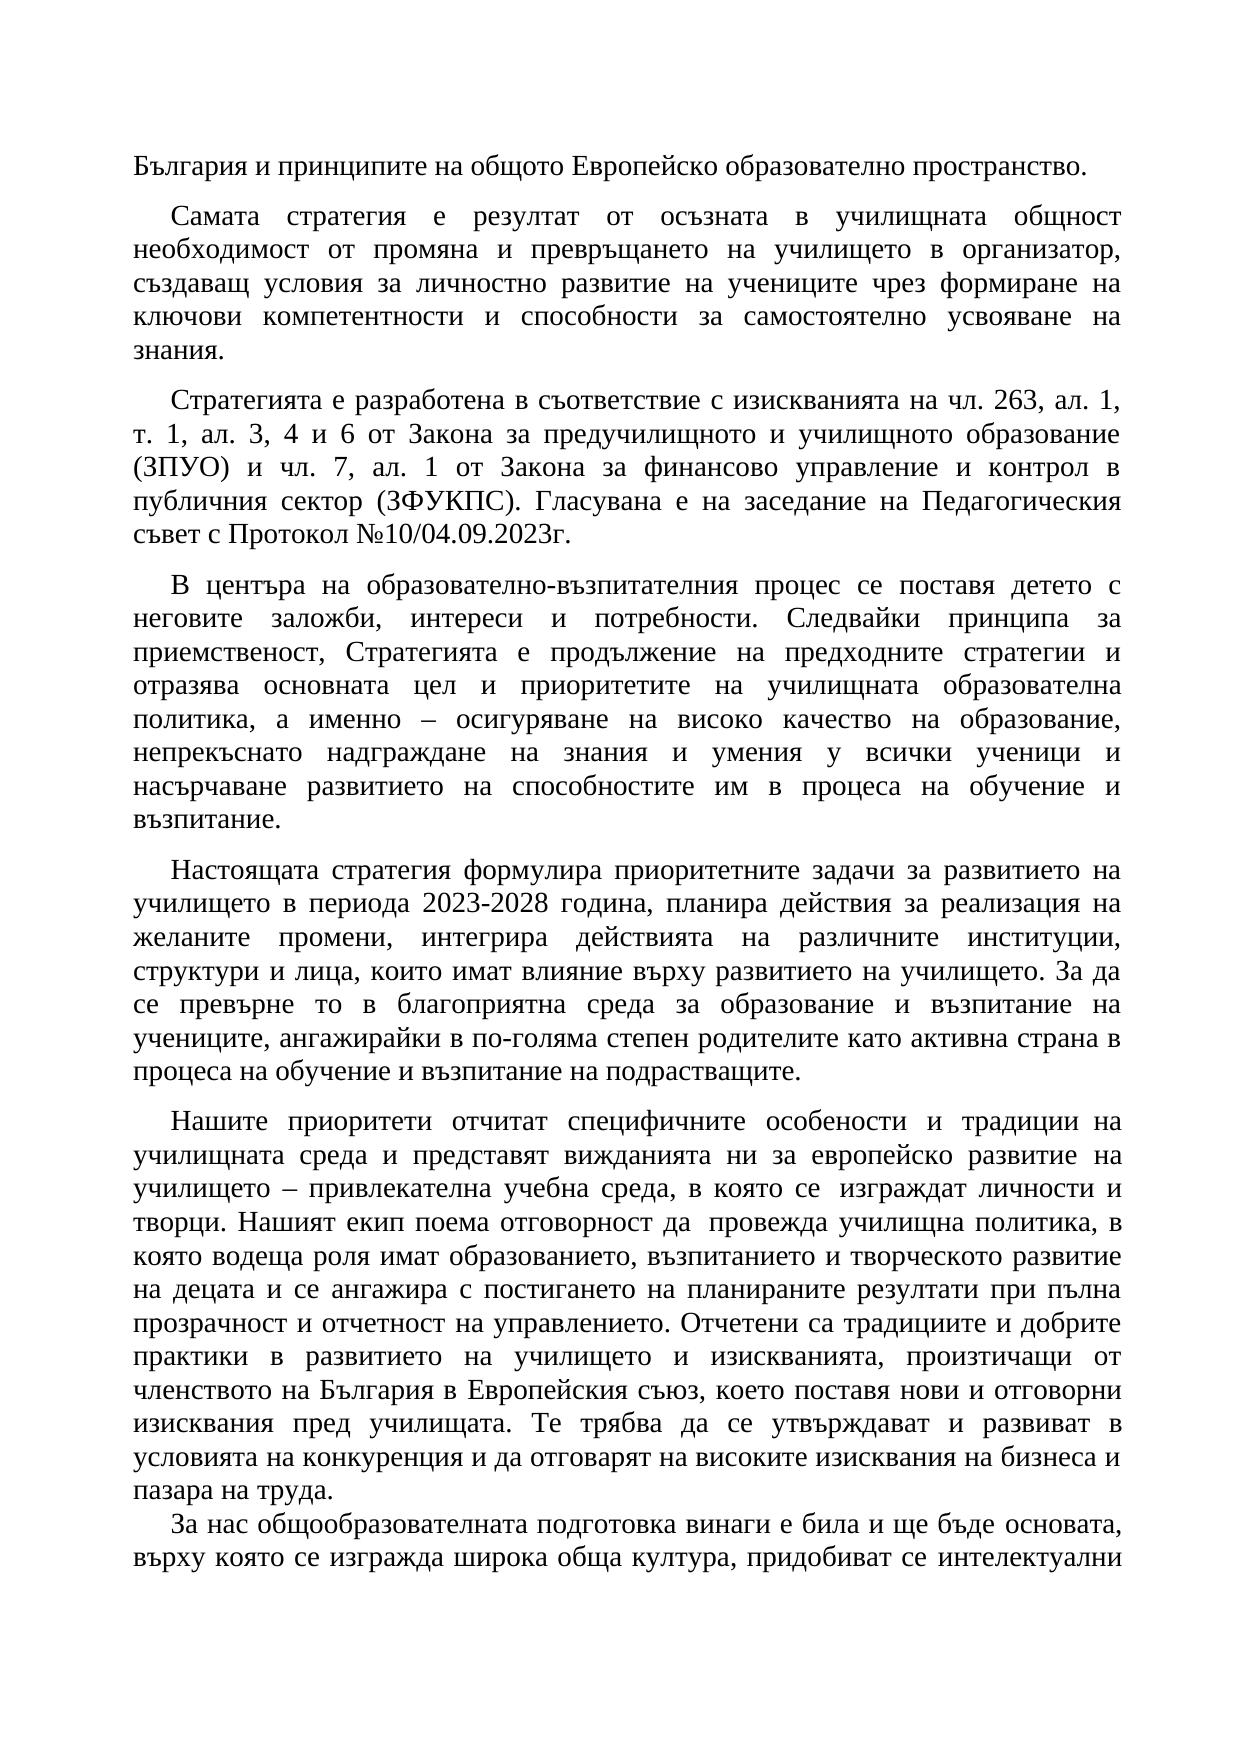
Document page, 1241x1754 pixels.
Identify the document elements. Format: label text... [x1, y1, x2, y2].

text В центъра на образователно-възпитателния процес се поставя детето с неговите заложби, интереси и потребности. Следвайки принципа за приемственост, Стратегията е продължение на предходните стратегии и отразява основната цел и приоритетите на училищната образователна политика, а именно – осигуряване на високо качество на образование, непрекъснато надграждане на знания и умения у всички ученици и насърчаване развитието на способностите им в процеса на обучение и възпитание. [133, 567, 1122, 835]
text Нашите приоритети отчитат специфичните особености и традиции на училищната среда и представят вижданията ни за европейско развитие на училището – привлекателна учебна среда, в която се изграждат личности и творци. Нашият екип поема отговорност да провежда училищна политика, в която водеща роля имат образованието, възпитанието и творческото развитие на децата и се ангажира с постигането на планираните резултати при пълна прозрачност и отчетност на управлението. Отчетени са традициите и добрите практики в развитието на училището и изискванията, произтичащи от членството на България в Европейския съюз, което поставя нови и отговорни изисквания пред училищата. Те трябва да се утвърждават и развиват в условията на конкуренция и да отговарят на високите изисквания на бизнеса и пазара на труда. [133, 1103, 1122, 1506]
text България и принципите на общото Европейско образователно пространство. [133, 148, 1122, 181]
text Самата стратегия е резултат от осъзната в училищната общност необходимост от промяна и превръщането на училището в организатор, създаващ условия за личностно развитие на учениците чрез формиране на ключови компетентности и способности за самостоятелно усвояване на знания. [133, 198, 1122, 366]
text За нас общообразователната подготовка винаги е била и ще бъде основата, върху която се изгражда широка обща култура, придобиват се интелектуални [133, 1506, 1122, 1573]
text Стратегията е разработена в съответствие с изискванията на чл. 263, ал. 1, т. 1, ал. 3, 4 и 6 от Закона за предучилищното и училищното образование (ЗПУО) и чл. 7, ал. 1 от Закона за финансово управление и контрол в публичния сектор (ЗФУКПС). Гласувана е на заседание на Педагогическия съвет с Протокол №10/04.09.2023г. [133, 382, 1122, 550]
text Настоящата стратегия формулира приоритетните задачи за развитието на училището в периода 2023-2028 година, планира действия за реализация на желаните промени, интегрира действията на различните институции, структури и лица, които имат влияние върху развитието на училището. За да се превърне то в благоприятна среда за образование и възпитание на учениците, ангажирайки в по-голяма степен родителите като активна страна в процеса на обучение и възпитание на подрастващите. [133, 852, 1122, 1087]
